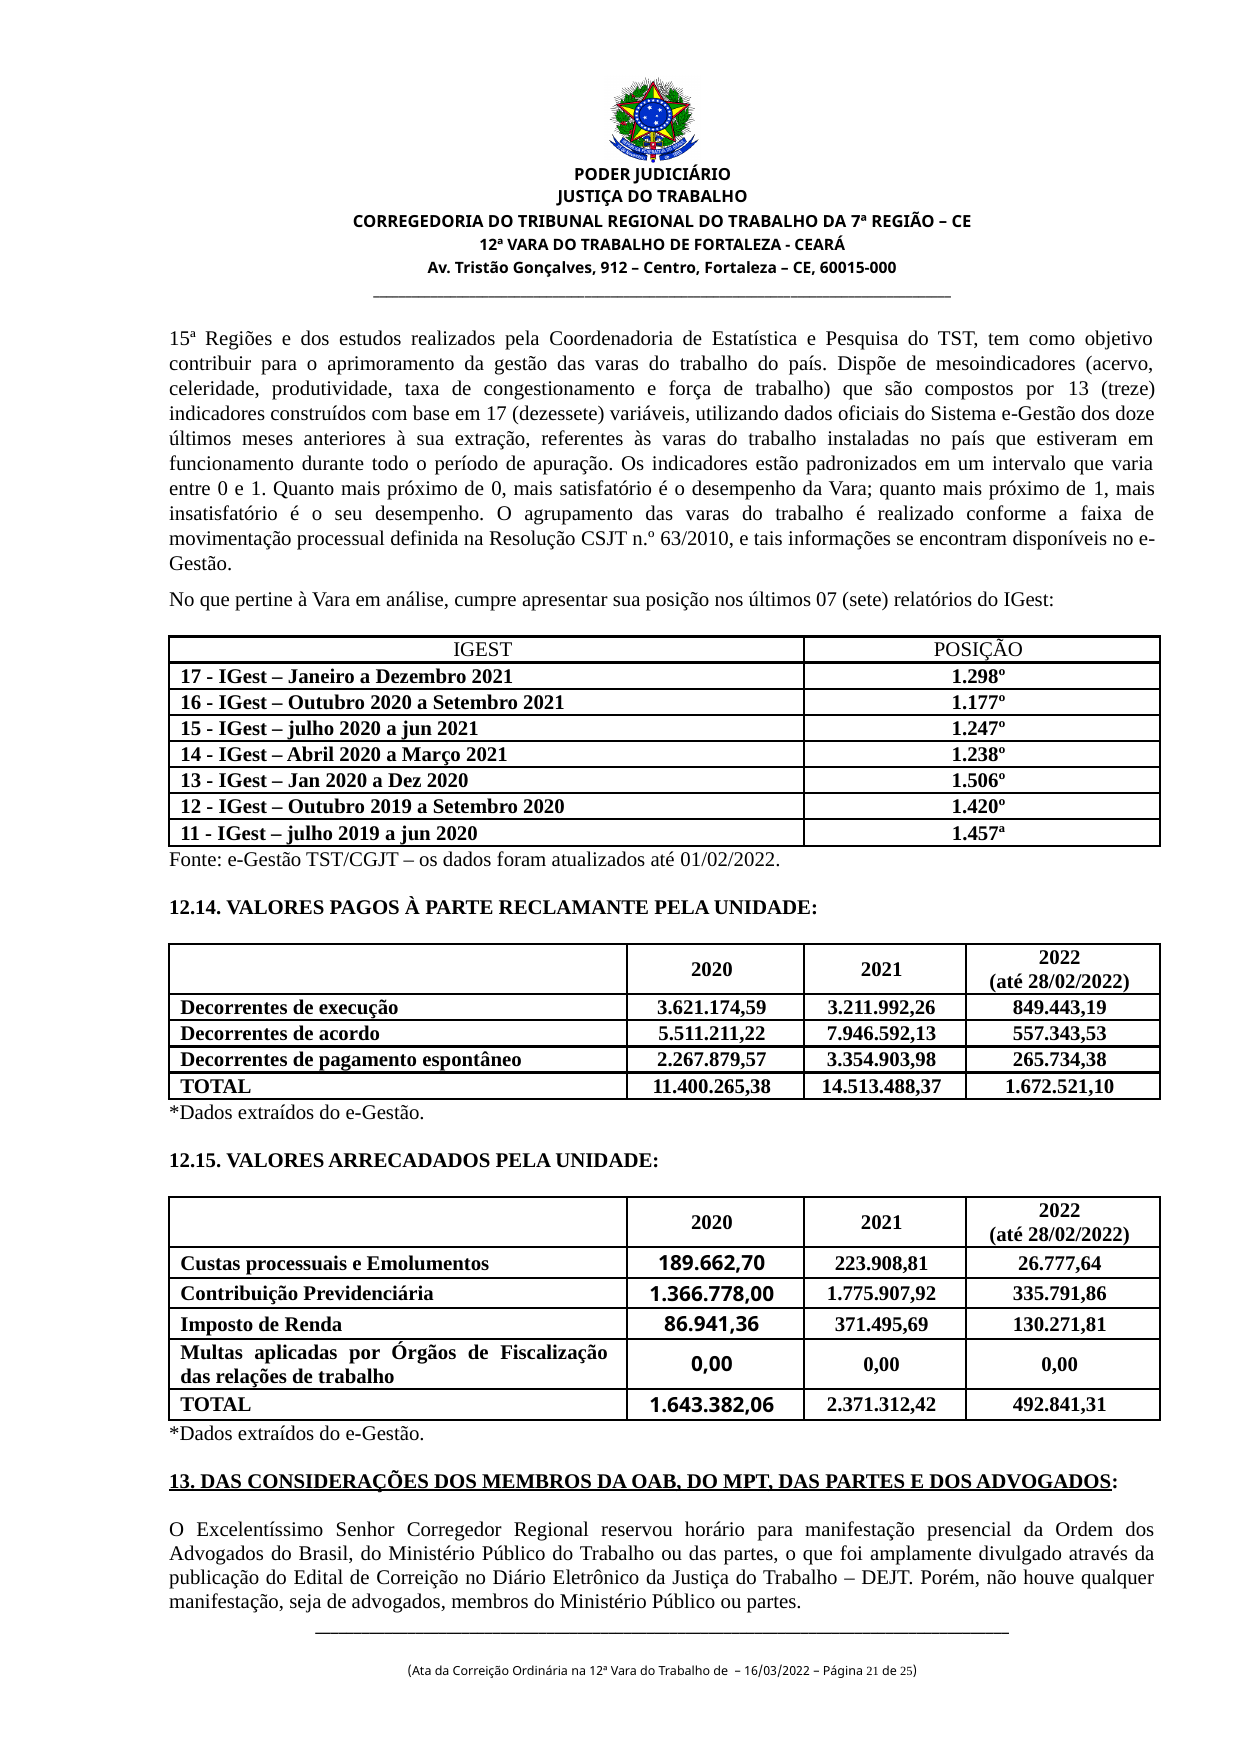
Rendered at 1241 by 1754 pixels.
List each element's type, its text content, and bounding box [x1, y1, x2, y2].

table_cell 12 - IGest – Outubro 2019 a Setembro 2020 [170, 794, 803, 818]
text O Excelentíssimo Senhor Corregedor Regional reservou horário para manifestação presencial da Ordem dos Advogados do Brasil, do Ministério Público do Trabalho ou das partes, o que foi amplamente divulgado através da publicação do Edital de Correição no Diário Eletrônico da Justiça do Trabalho – DEJT. Porém, não houve qualquer manifestação, seja de advogados, membros do Ministério Público ou partes. [169, 1517, 1155, 1613]
table_cell 26.777,64 [967, 1248, 1159, 1277]
table_cell 0,00 [805, 1340, 965, 1388]
text 12.14. VALORES PAGOS À PARTE RECLAMANTE PELA UNIDADE: [169, 895, 1152, 919]
table_cell 11.400.265,38 [628, 1074, 803, 1098]
table_cell 0,00 [967, 1340, 1159, 1388]
table_header [170, 1198, 626, 1246]
table_cell Decorrentes de execução [170, 995, 626, 1019]
table_cell 371.495,69 [805, 1309, 965, 1338]
text Fonte: e-Gestão TST/CGJT – os dados foram atualizados até 01/02/2022. [169, 847, 1148, 871]
table_cell 1.457ª [805, 820, 1159, 844]
table_cell 7.946.592,13 [805, 1021, 965, 1045]
table_header 2020 [628, 1198, 803, 1246]
table_cell Decorrentes de pagamento espontâneo [170, 1048, 626, 1071]
table_cell Multas aplicadas por Órgãos de Fiscalização das relações de trabalho [170, 1340, 626, 1388]
table_cell TOTAL [170, 1390, 626, 1418]
table_cell 849.443,19 [967, 995, 1159, 1019]
table_cell 15 - IGest – julho 2020 a jun 2021 [170, 716, 803, 740]
table_cell 492.841,31 [967, 1390, 1159, 1418]
table_cell 5.511.211,22 [628, 1021, 803, 1045]
table_cell 265.734,38 [967, 1048, 1159, 1071]
table_cell 14 - IGest – Abril 2020 a Março 2021 [170, 742, 803, 766]
table_header IGEST [170, 638, 803, 661]
table_cell 557.343,53 [967, 1021, 1159, 1045]
table_header 2022 (até 28/02/2022) [967, 945, 1159, 993]
table_header 2021 [805, 1198, 965, 1246]
table_cell TOTAL [170, 1074, 626, 1098]
table_header 2020 [628, 945, 803, 993]
text 15ª Regiões e dos estudos realizados pela Coordenadoria de Estatística e Pesquisa do TST, tem como objetivo contribuir para o aprimoramento da gestão das varas do trabalho do país. Dispõe de mesoindicadores (acervo, celeridade, produtividade, taxa de congestionamento e força de trabalho) que são compostos por 13 (treze) indicadores construídos com base em 17 (dezessete) variáveis, utilizando dados oficiais do Sistema e-Gestão dos doze últimos meses anteriores à sua extração, referentes às varas do trabalho instaladas no país que estiveram em funcionamento durante todo o período de apuração. Os indicadores estão padronizados em um intervalo que varia entre 0 e 1. Quanto mais próximo de 0, mais satisfatório é o desempenho da Vara; quanto mais próximo de 1, mais insatisfatório é o seu desempenho. O agrupamento das varas do trabalho é realizado conforme a faixa de movimentação processual definida na Resolução CSJT n.º 63/2010, e tais informações se encontram disponíveis no e-Gestão. [169, 325, 1155, 575]
table_cell 1.238º [805, 742, 1159, 766]
table_cell 17 - IGest – Janeiro a Dezembro 2021 [170, 664, 803, 688]
text *Dados extraídos do e-Gestão. [169, 1100, 1126, 1124]
table_cell 3.354.903,98 [805, 1048, 965, 1071]
table_cell Contribuição Previdenciária [170, 1279, 626, 1307]
text *Dados extraídos do e-Gestão. [169, 1421, 1126, 1444]
table_cell 335.791,86 [967, 1279, 1159, 1307]
table_header 2021 [805, 945, 965, 993]
table_cell 1.672.521,10 [967, 1074, 1159, 1098]
table_cell 223.908,81 [805, 1248, 965, 1277]
table_cell 130.271,81 [967, 1309, 1159, 1338]
table_cell 1.420º [805, 794, 1159, 818]
table_cell 1.366.778,00 [628, 1279, 803, 1307]
table_cell 14.513.488,37 [805, 1074, 965, 1098]
table_cell 1.247º [805, 716, 1159, 740]
text No que pertine à Vara em análise, cumpre apresentar sua posição nos últimos 07 (sete) relatórios do IGest: [169, 587, 1155, 611]
table_cell Imposto de Renda [170, 1309, 626, 1338]
table_cell 2.371.312,42 [805, 1390, 965, 1418]
table_header [170, 945, 626, 993]
table_cell 1.298º [805, 664, 1159, 688]
text 13. DAS CONSIDERAÇÕES DOS MEMBROS DA OAB, DO MPT, DAS PARTES E DOS ADVOGADOS: [169, 1469, 1155, 1493]
table_cell 1.775.907,92 [805, 1279, 965, 1307]
picture [604, 75, 700, 164]
table_cell 1.643.382,06 [628, 1390, 803, 1418]
table_cell 189.662,70 [628, 1248, 803, 1277]
table_cell Custas processuais e Emolumentos [170, 1248, 626, 1277]
table_cell 3.211.992,26 [805, 995, 965, 1019]
table_cell 1.506º [805, 768, 1159, 792]
table_header POSIÇÃO [805, 638, 1159, 661]
table_cell 1.177º [805, 690, 1159, 714]
table_cell 13 - IGest – Jan 2020 a Dez 2020 [170, 768, 803, 792]
table_cell 3.621.174,59 [628, 995, 803, 1019]
text 12.15. VALORES ARRECADADOS PELA UNIDADE: [169, 1148, 1152, 1172]
table_header 2022 (até 28/02/2022) [967, 1198, 1159, 1246]
table_cell 2.267.879,57 [628, 1048, 803, 1071]
table_cell 0,00 [628, 1340, 803, 1388]
table_cell 86.941,36 [628, 1309, 803, 1338]
table_cell 16 - IGest – Outubro 2020 a Setembro 2021 [170, 690, 803, 714]
table_cell 11 - IGest – julho 2019 a jun 2020 [170, 820, 803, 844]
table_cell Decorrentes de acordo [170, 1021, 626, 1045]
